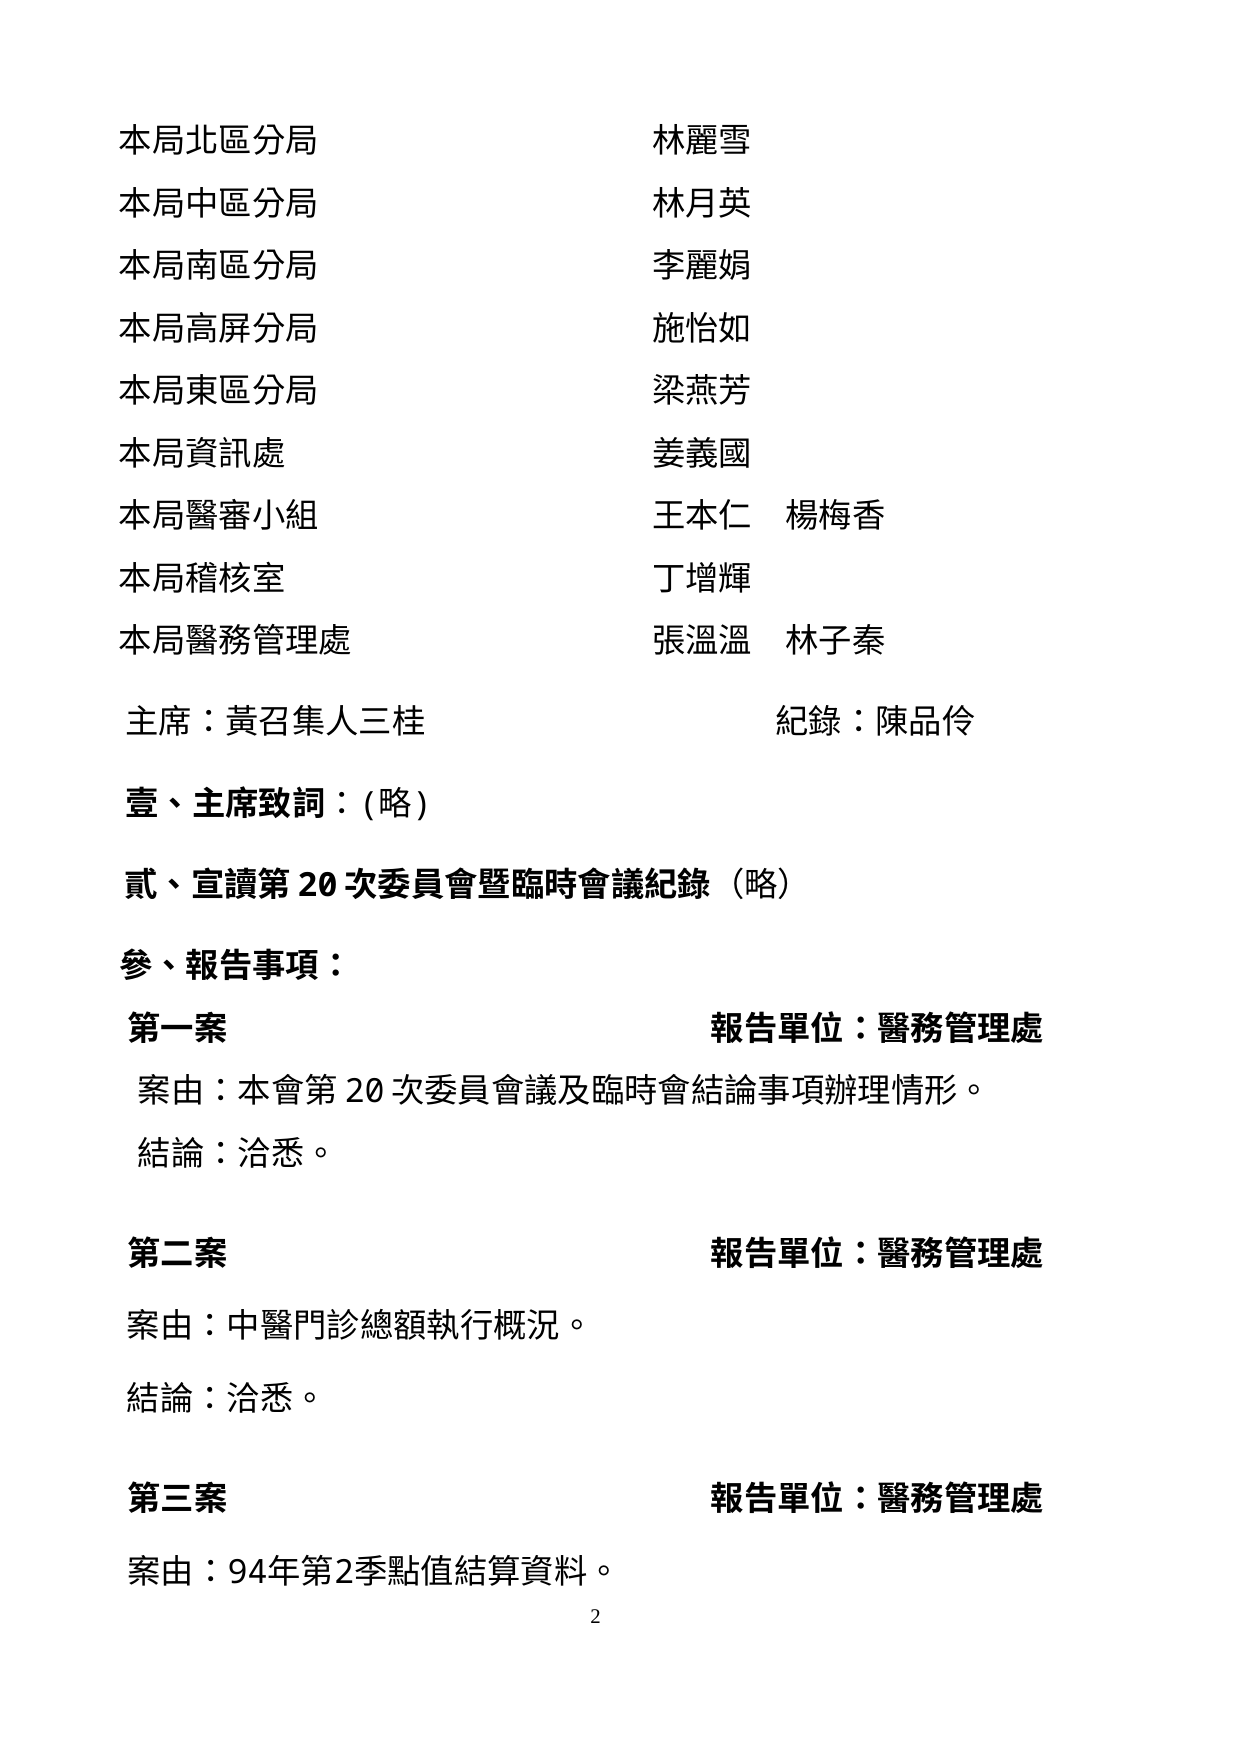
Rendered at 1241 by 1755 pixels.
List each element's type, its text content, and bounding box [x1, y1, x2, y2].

text 貳、宣讀第20次委員會暨臨時會議紀錄（略） [57, 840, 1053, 903]
table_cell 本局稽核室 丁增輝 [116, 534, 1091, 596]
text 案由：中醫門診總額執行概況。 [127, 1282, 1053, 1344]
table_cell 本局醫務管理處 張溫溫 林子秦 [116, 596, 1091, 659]
text 結論：洽悉。 [138, 1109, 1053, 1171]
table_cell 本局醫審小組 王本仁 楊梅香 [116, 471, 1091, 534]
table_cell 本局東區分局 梁燕芳 [116, 346, 1091, 409]
text 主席：黃召集人三桂 紀錄：陳品伶 [125, 678, 1053, 740]
text 參、報告事項： [119, 921, 1053, 984]
text 第三案 報告單位：醫務管理處 [127, 1455, 1053, 1517]
text 第一案 報告單位：醫務管理處 [127, 984, 1053, 1046]
text 案由：本會第20次委員會議及臨時會結論事項辦理情形。 [138, 1046, 1053, 1109]
table_cell 本局資訊處 姜義國 [116, 409, 1091, 471]
text 壹、主席致詞：(略) [125, 759, 1053, 821]
table_cell 本局北區分局 林麗雪 [116, 96, 1091, 159]
table_cell 本局中區分局 林月英 [116, 159, 1091, 221]
table_cell 本局南區分局 李麗娟 [116, 221, 1091, 284]
text 結論：洽悉。 [127, 1355, 1053, 1417]
table_cell 本局高屏分局 施怡如 [116, 284, 1091, 346]
text 第二案 報告單位：醫務管理處 [127, 1209, 1053, 1271]
text 案由：94年第2季點值結算資料。 [127, 1528, 1053, 1590]
